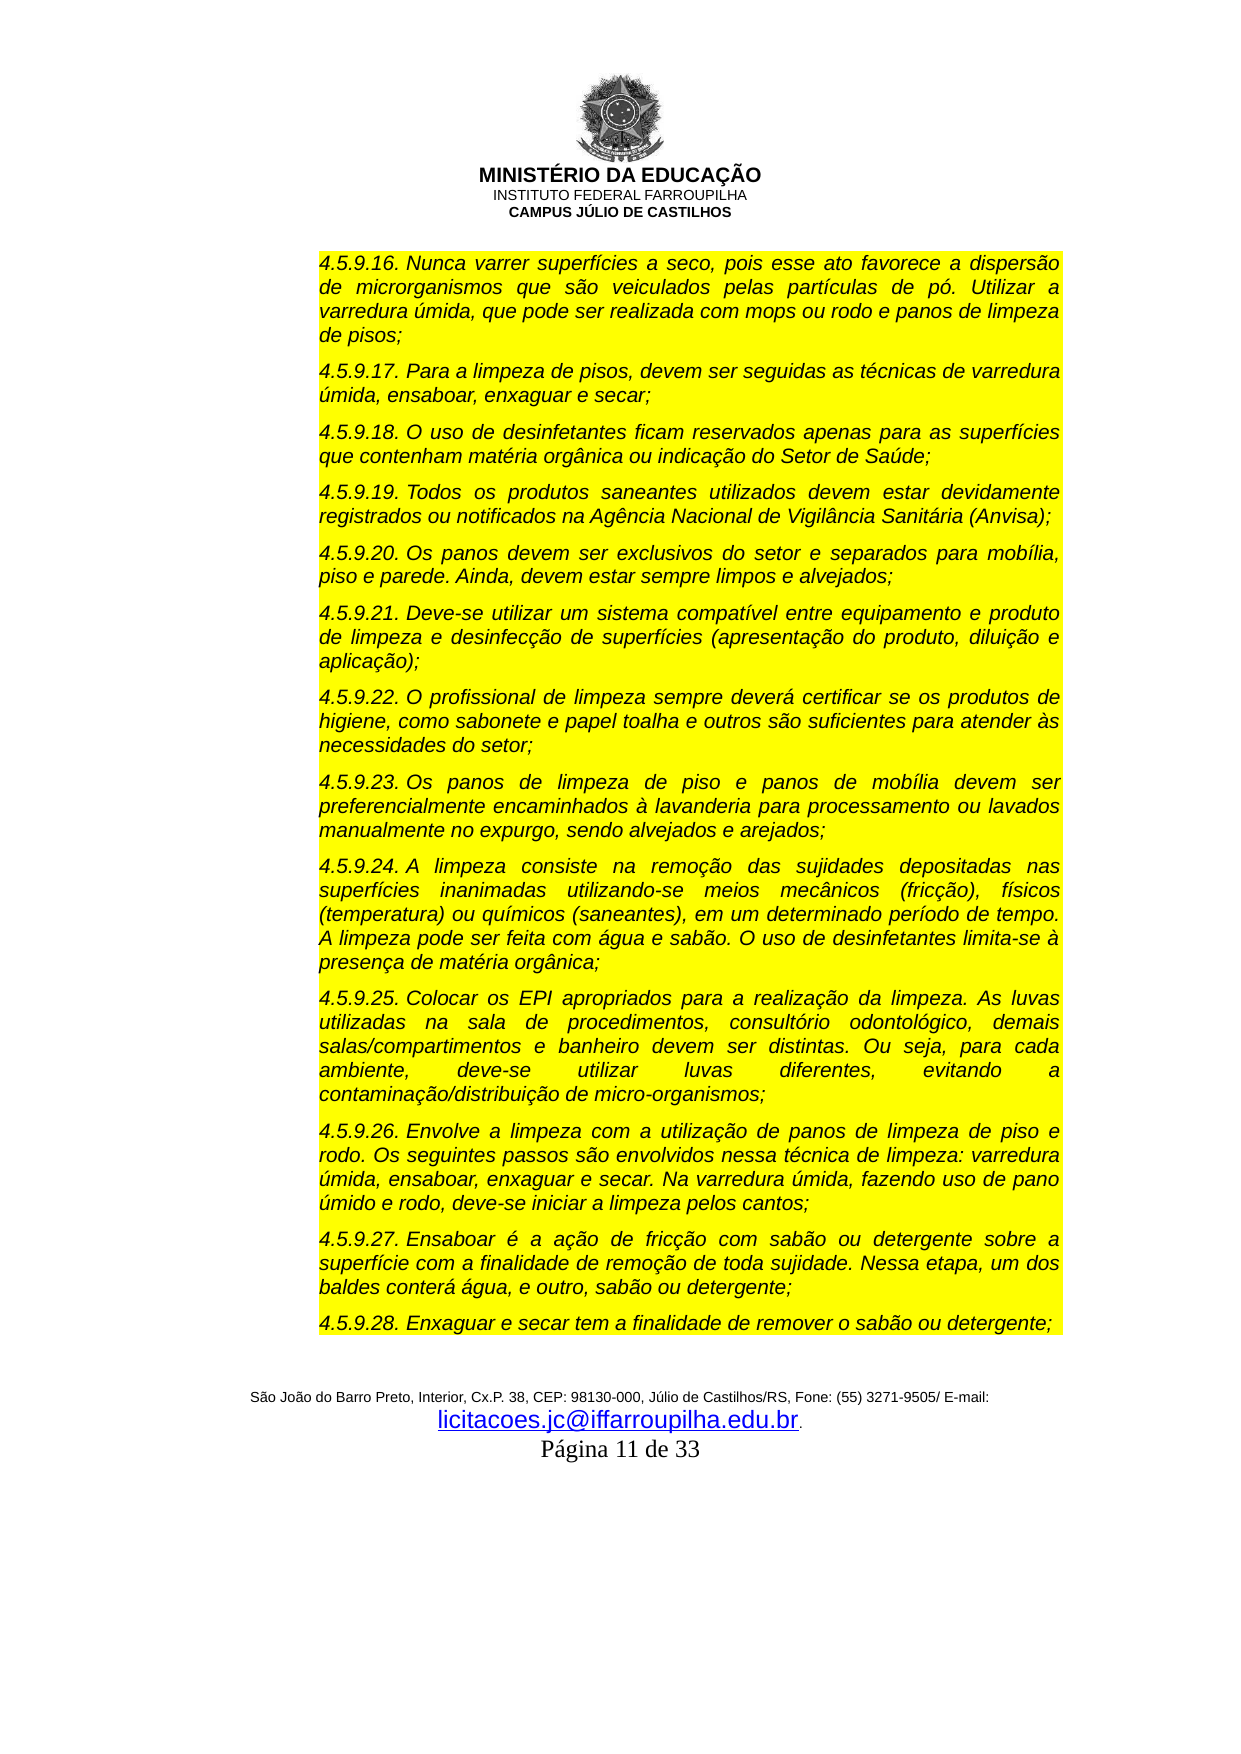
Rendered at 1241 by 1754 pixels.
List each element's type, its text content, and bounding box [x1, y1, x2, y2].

list Os panos de limpeza de piso e panos de mobília devem ser preferencialmente encaminhados à lavanderia para processamento ou lavados manualmente no expurgo, sendo alvejados e arejados; [319, 769, 1063, 841]
list A limpeza consiste na remoção das sujidades depositadas nas superfícies inanimadas utilizando-se meios mecânicos (fricção), físicos (temperatura) ou químicos (saneantes), em um determinado período de tempo. A limpeza pode ser feita com água e sabão. O uso de desinfetantes limita-se à presença de matéria orgânica; [319, 854, 1063, 974]
list Envolve a limpeza com a utilização de panos de limpeza de piso e rodo. Os seguintes passos são envolvidos nessa técnica de limpeza: varredura úmida, ensaboar, enxaguar e secar. Na varredura úmida, fazendo uso de pano úmido e rodo, deve-se iniciar a limpeza pelos cantos; [319, 1118, 1063, 1214]
list Os panos devem ser exclusivos do setor e separados para mobília, piso e parede. Ainda, devem estar sempre limpos e alvejados; [319, 540, 1063, 588]
list O profissional de limpeza sempre deverá certificar se os produtos de higiene, como sabonete e papel toalha e outros são suficientes para atender às necessidades do setor; [319, 685, 1063, 757]
list Para a limpeza de pisos, devem ser seguidas as técnicas de varredura úmida, ensaboar, enxaguar e secar; [319, 359, 1063, 407]
list Ensaboar é a ação de fricção com sabão ou detergente sobre a superfície com a finalidade de remoção de toda sujidade. Nessa etapa, um dos baldes conterá água, e outro, sabão ou detergente; [319, 1227, 1063, 1299]
list Enxaguar e secar tem a finalidade de remover o sabão ou detergente; [319, 1311, 1063, 1335]
list Nunca varrer superfícies a seco, pois esse ato favorece a dispersão de microrganismos que são veiculados pelas partículas de pó. Utilizar a varredura úmida, que pode ser realizada com mops ou rodo e panos de limpeza de pisos; [319, 251, 1063, 347]
list Colocar os EPI apropriados para a realização da limpeza. As luvas utilizadas na sala de procedimentos, consultório odontológico, demais salas/compartimentos e banheiro devem ser distintas. Ou seja, para cada ambiente, deve-se utilizar luvas diferentes, evitando a contaminação/distribuição de micro-organismos; [319, 986, 1063, 1106]
list Deve-se utilizar um sistema compatível entre equipamento e produto de limpeza e desinfecção de superfícies (apresentação do produto, diluição e aplicação); [319, 601, 1063, 673]
list Todos os produtos saneantes utilizados devem estar devidamente registrados ou notificados na Agência Nacional de Vigilância Sanitária (Anvisa); [319, 480, 1063, 528]
list O uso de desinfetantes ficam reservados apenas para as superfícies que contenham matéria orgânica ou indicação do Setor de Saúde; [319, 419, 1063, 467]
